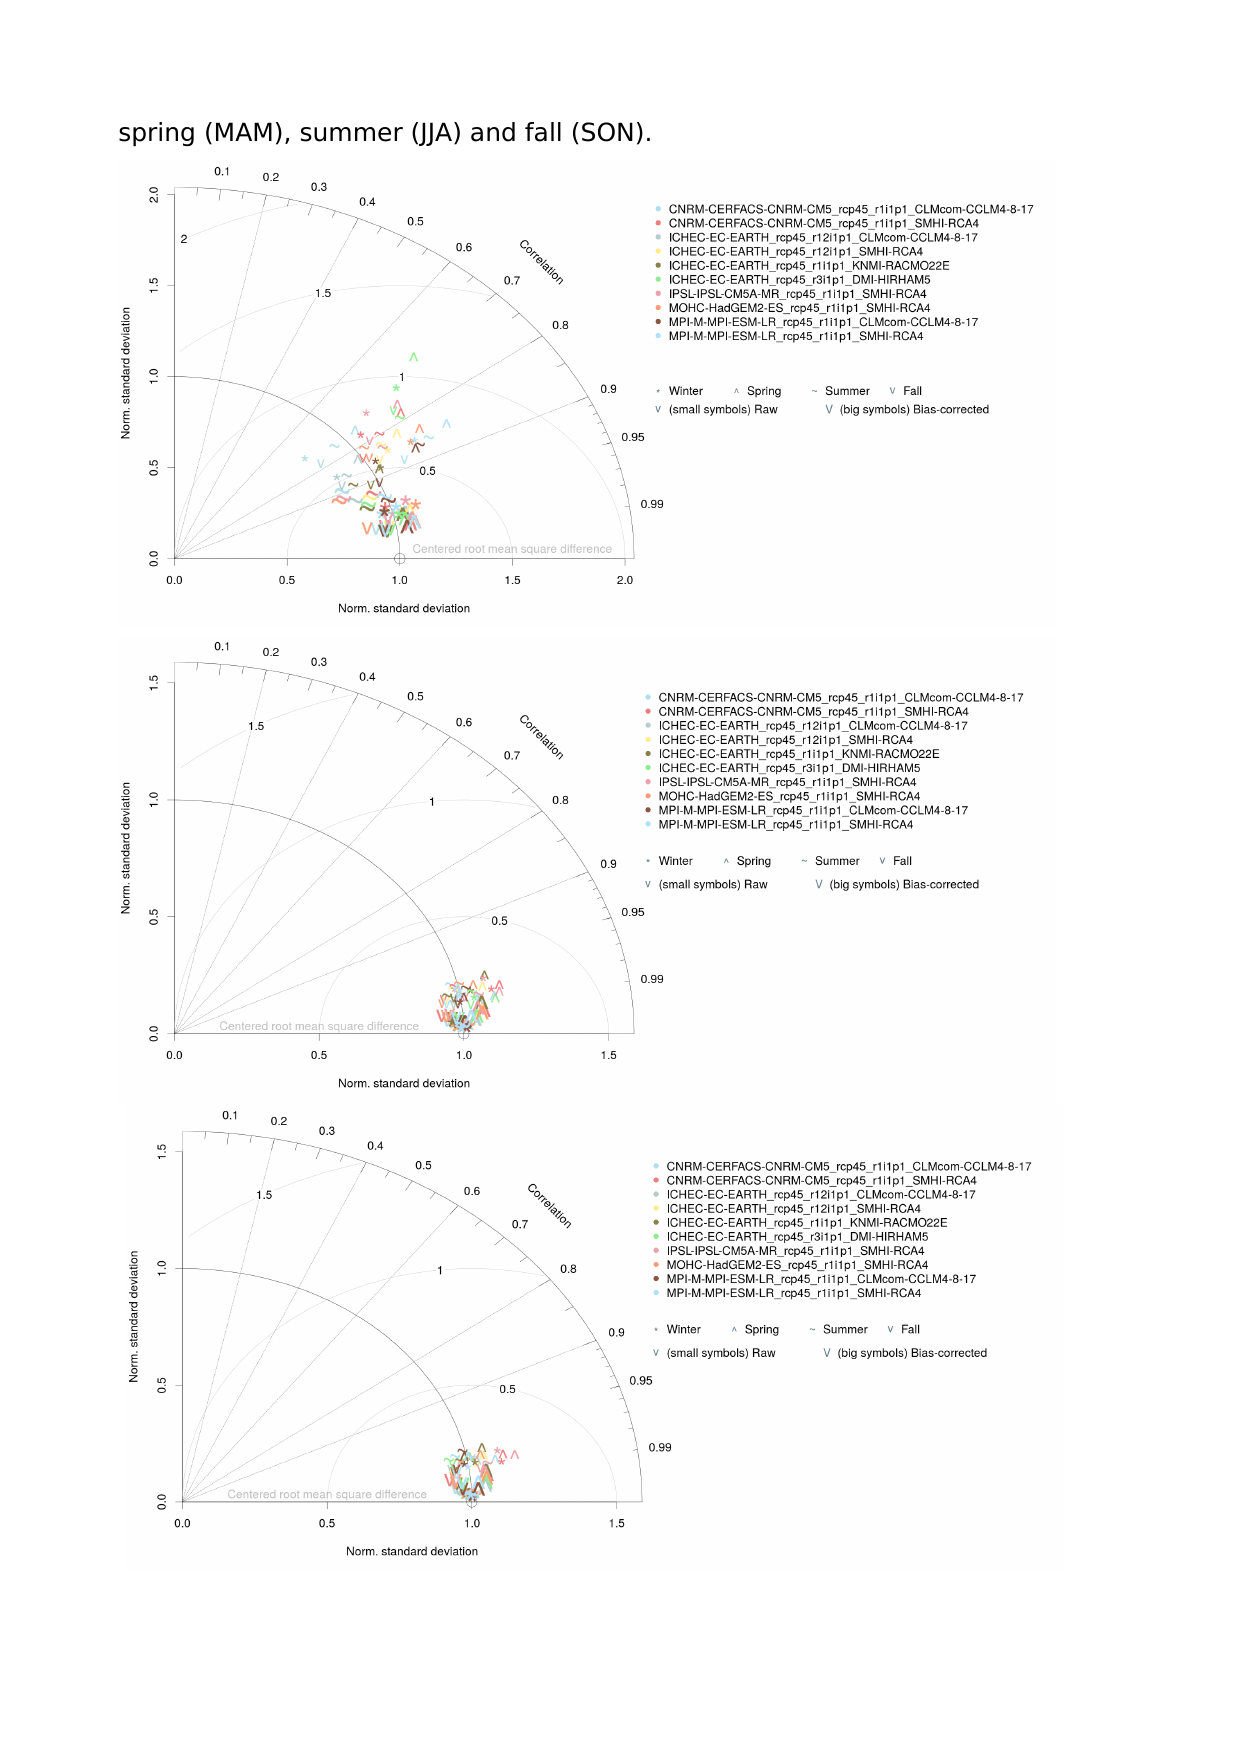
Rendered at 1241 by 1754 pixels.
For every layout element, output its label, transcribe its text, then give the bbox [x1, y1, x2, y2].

picture [118, 634, 1064, 1572]
text spring (MAM), summer (JJA) and fall (SON). [118, 118, 1122, 147]
picture [118, 159, 1056, 629]
